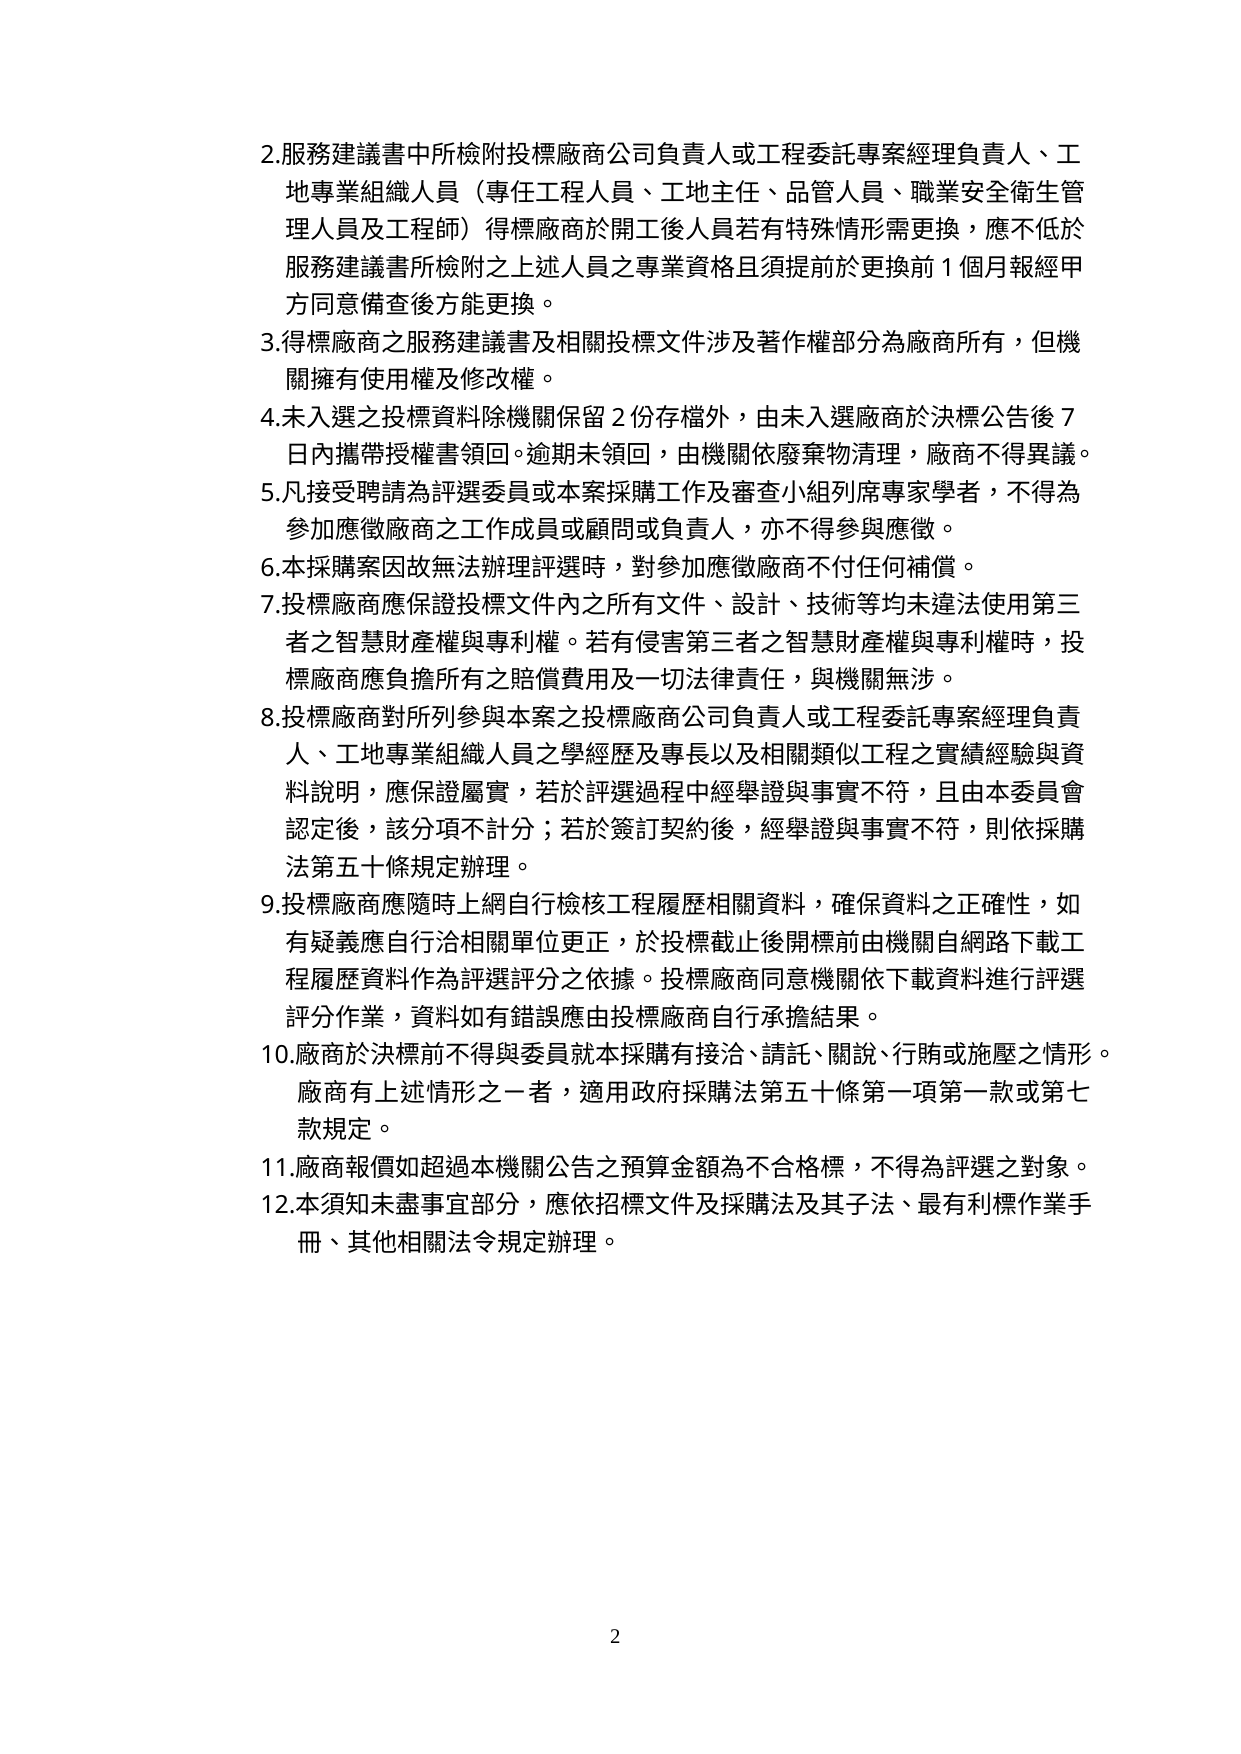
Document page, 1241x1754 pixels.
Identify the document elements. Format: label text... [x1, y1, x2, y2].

text 地專業組織人員（專任工程人員、工地主任、品管人員、職業安全衛生管 [285, 172, 1092, 209]
text 料說明，應保證屬實，若於評選過程中經舉證與事實不符，且由本委員會 [285, 772, 1092, 809]
text 關擁有使用權及修改權。 [285, 359, 1092, 397]
text 11.廠商報價如超過本機關公告之預算金額為不合格標，不得為評選之對象。 [260, 1147, 1092, 1184]
text 12.本須知未盡事宜部分，應依招標文件及採購法及其子法、最有利標作業手冊、其他相關法令規定辦理。 [260, 1184, 1092, 1259]
text 3.得標廠商之服務建議書及相關投標文件涉及著作權部分為廠商所有，但機 [260, 322, 1092, 359]
text 日內攜帶授權書領回。逾期未領回，由機關依廢棄物清理，廠商不得異議。 [285, 434, 1092, 472]
text 4.未入選之投標資料除機關保留2份存檔外，由未入選廠商於決標公告後7 [260, 397, 1092, 434]
text 理人員及工程師）得標廠商於開工後人員若有特殊情形需更換，應不低於 [285, 209, 1092, 247]
text 法第五十條規定辦理。 [285, 847, 1092, 884]
text 6.本採購案因故無法辦理評選時，對參加應徵廠商不付任何補償。 [260, 547, 1092, 584]
text 者之智慧財產權與專利權。若有侵害第三者之智慧財產權與專利權時，投 [285, 622, 1092, 659]
text 方同意備查後方能更換。 [285, 284, 1092, 322]
text 服務建議書所檢附之上述人員之專業資格且須提前於更換前1個月報經甲 [285, 247, 1092, 284]
text 8.投標廠商對所列參與本案之投標廠商公司負責人或工程委託專案經理負責 [260, 697, 1092, 734]
text 5.凡接受聘請為評選委員或本案採購工作及審查小組列席專家學者，不得為 [260, 472, 1092, 509]
text 2.服務建議書中所檢附投標廠商公司負責人或工程委託專案經理負責人、工 [260, 134, 1092, 172]
text 標廠商應負擔所有之賠償費用及一切法律責任，與機關無涉。 [285, 659, 1092, 697]
text 評分作業，資料如有錯誤應由投標廠商自行承擔結果。 [285, 997, 1092, 1034]
text 7.投標廠商應保證投標文件內之所有文件、設計、技術等均未違法使用第三 [260, 584, 1092, 622]
text 9.投標廠商應隨時上網自行檢核工程履歷相關資料，確保資料之正確性，如 [260, 884, 1092, 922]
text 有疑義應自行洽相關單位更正，於投標截止後開標前由機關自網路下載工 [285, 922, 1092, 959]
text 參加應徵廠商之工作成員或顧問或負責人，亦不得參與應徵。 [285, 509, 1092, 547]
text 認定後，該分項不計分；若於簽訂契約後，經舉證與事實不符，則依採購 [285, 809, 1092, 847]
text 10.廠商於決標前不得與委員就本採購有接洽、請託、關說、行賄或施壓之情形。廠商有上述情形之ㄧ者，適用政府採購法第五十條第一項第一款或第七款規定。 [260, 1034, 1092, 1147]
text 程履歷資料作為評選評分之依據。投標廠商同意機關依下載資料進行評選 [285, 959, 1092, 997]
text 人、工地專業組織人員之學經歷及專長以及相關類似工程之實績經驗與資 [285, 734, 1092, 772]
